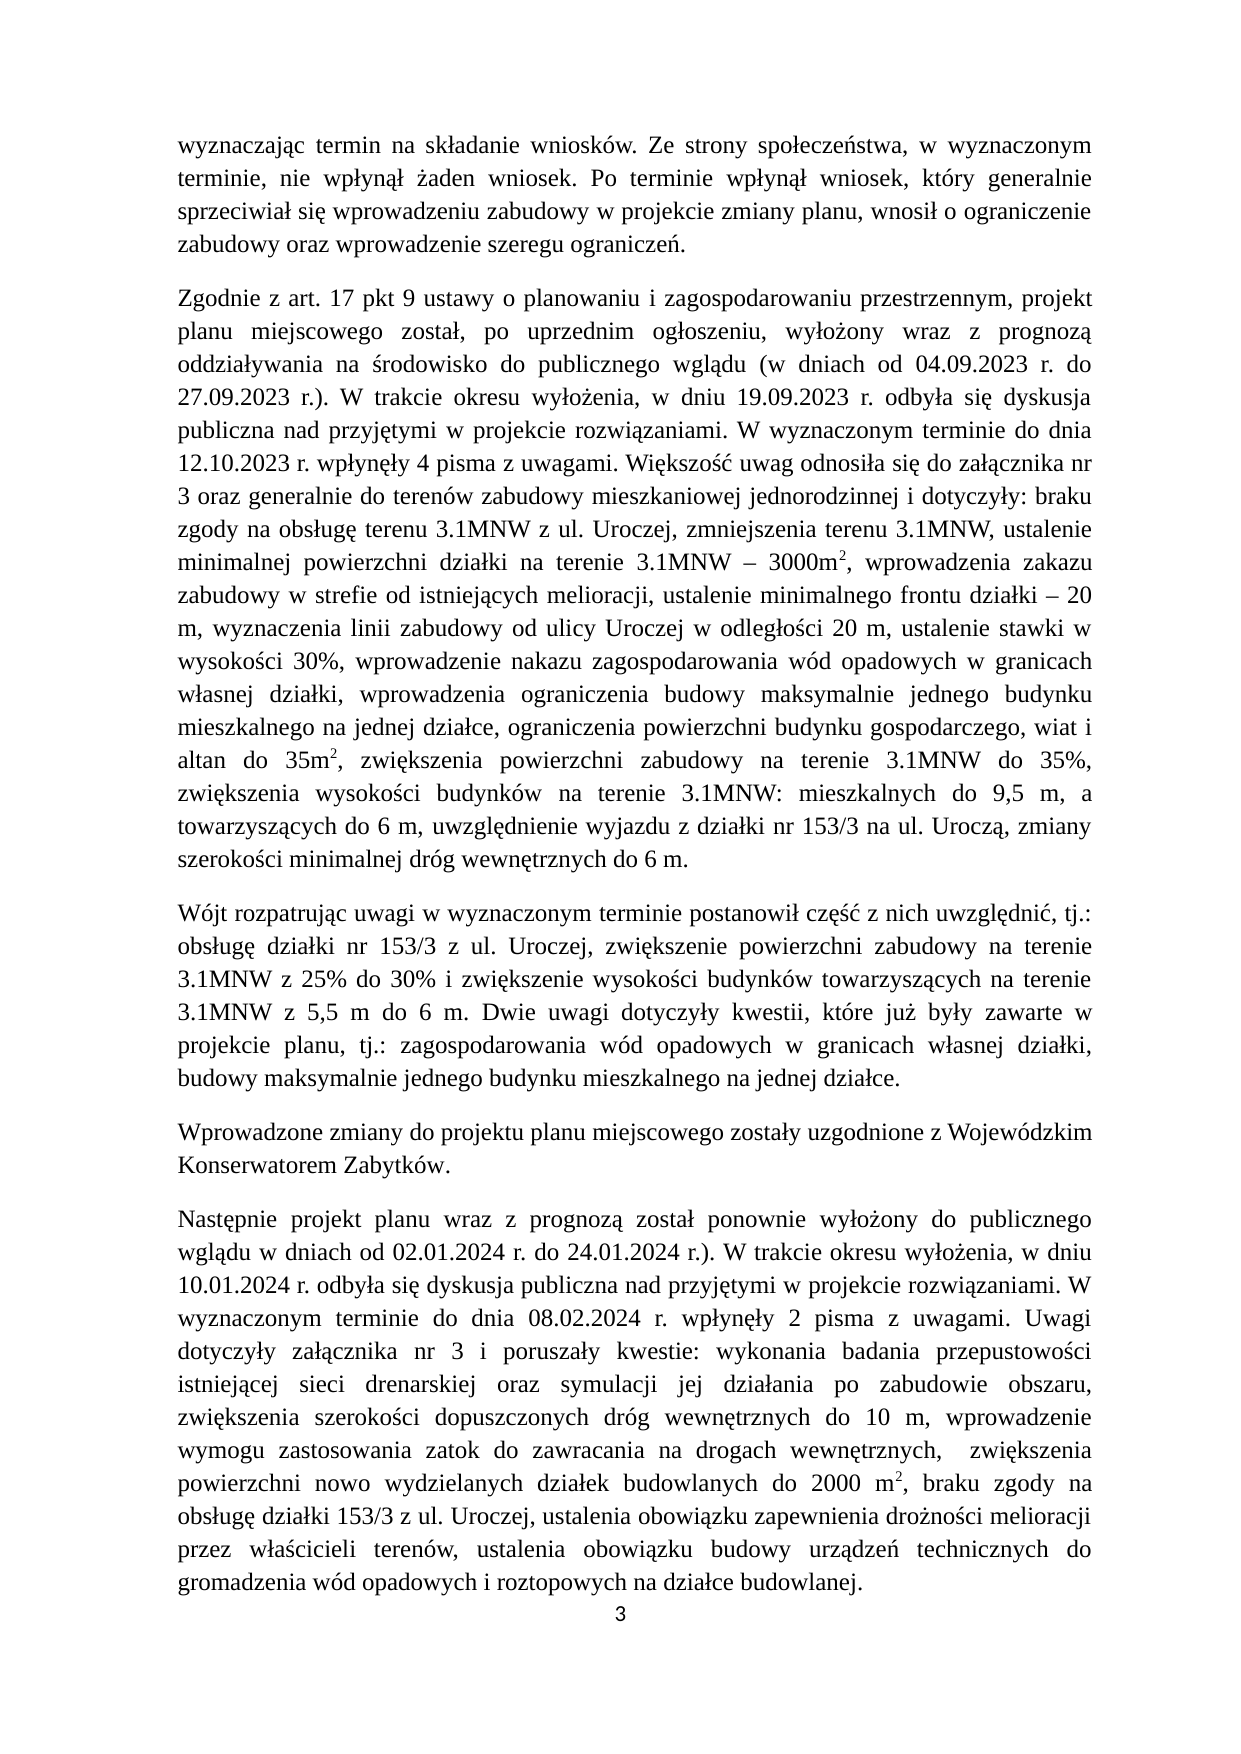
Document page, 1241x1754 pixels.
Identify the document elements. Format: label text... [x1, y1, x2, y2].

text Wprowadzone zmiany do projektu planu miejscowego zostały uzgodnione z Wojewódzkim Konserwatorem Zabytków. [177, 1117, 1093, 1179]
text Zgodnie z art. 17 pkt 9 ustawy o planowaniu i zagospodarowaniu przestrzennym, projekt planu miejscowego został, po uprzednim ogłoszeniu, wyłożony wraz z prognozą oddziaływania na środowisko do publicznego wglądu (w dniach od 04.09.2023 r. do 27.09.2023 r.). W trakcie okresu wyłożenia, w dniu 19.09.2023 r. odbyła się dyskusja publiczna nad przyjętymi w projekcie rozwiązaniami. W wyznaczonym terminie do dnia 12.10.2023 r. wpłynęły 4 pisma z uwagami. Większość uwag odnosiła się do załącznika nr 3 oraz generalnie do terenów zabudowy mieszkaniowej jednorodzinnej i dotyczyły: braku zgody na obsługę terenu 3.1MNW z ul. Uroczej, zmniejszenia terenu 3.1MNW, ustalenie minimalnej powierzchni działki na terenie 3.1MNW – 3000m2, wprowadzenia zakazu zabudowy w strefie od istniejących melioracji, ustalenie minimalnego frontu działki – 20 m, wyznaczenia linii zabudowy od ulicy Uroczej w odległości 20 m, ustalenie stawki w wysokości 30%, wprowadzenie nakazu zagospodarowania wód opadowych w granicach własnej działki, wprowadzenia ograniczenia budowy maksymalnie jednego budynku mieszkalnego na jednej działce, ograniczenia powierzchni budynku gospodarczego, wiat i altan do 35m2, zwiększenia powierzchni zabudowy na terenie 3.1MNW do 35%, zwiększenia wysokości budynków na terenie 3.1MNW: mieszkalnych do 9,5 m, a towarzyszących do 6 m, uwzględnienie wyjazdu z działki nr 153/3 na ul. Uroczą, zmiany szerokości minimalnej dróg wewnętrznych do 6 m. [177, 283, 1093, 873]
text wyznaczając termin na składanie wniosków. Ze strony społeczeństwa, w wyznaczonym terminie, nie wpłynął żaden wniosek. Po terminie wpłynął wniosek, który generalnie sprzeciwiał się wprowadzeniu zabudowy w projekcie zmiany planu, wnosił o ograniczenie zabudowy oraz wprowadzenie szeregu ograniczeń. [177, 130, 1093, 258]
text Wójt rozpatrując uwagi w wyznaczonym terminie postanowił część z nich uwzględnić, tj.: obsługę działki nr 153/3 z ul. Uroczej, zwiększenie powierzchni zabudowy na terenie 3.1MNW z 25% do 30% i zwiększenie wysokości budynków towarzyszących na terenie 3.1MNW z 5,5 m do 6 m. Dwie uwagi dotyczyły kwestii, które już były zawarte w projekcie planu, tj.: zagospodarowania wód opadowych w granicach własnej działki, budowy maksymalnie jednego budynku mieszkalnego na jednej działce. [177, 898, 1093, 1092]
text Następnie projekt planu wraz z prognozą został ponownie wyłożony do publicznego wglądu w dniach od 02.01.2024 r. do 24.01.2024 r.). W trakcie okresu wyłożenia, w dniu 10.01.2024 r. odbyła się dyskusja publiczna nad przyjętymi w projekcie rozwiązaniami. W wyznaczonym terminie do dnia 08.02.2024 r. wpłynęły 2 pisma z uwagami. Uwagi dotyczyły załącznika nr 3 i poruszały kwestie: wykonania badania przepustowości istniejącej sieci drenarskiej oraz symulacji jej działania po zabudowie obszaru, zwiększenia szerokości dopuszczonych dróg wewnętrznych do 10 m, wprowadzenie wymogu zastosowania zatok do zawracania na drogach wewnętrznych, zwiększenia powierzchni nowo wydzielanych działek budowlanych do 2000 m2, braku zgody na obsługę działki 153/3 z ul. Uroczej, ustalenia obowiązku zapewnienia drożności melioracji przez właścicieli terenów, ustalenia obowiązku budowy urządzeń technicznych do gromadzenia wód opadowych i roztopowych na działce budowlanej. [177, 1204, 1093, 1596]
